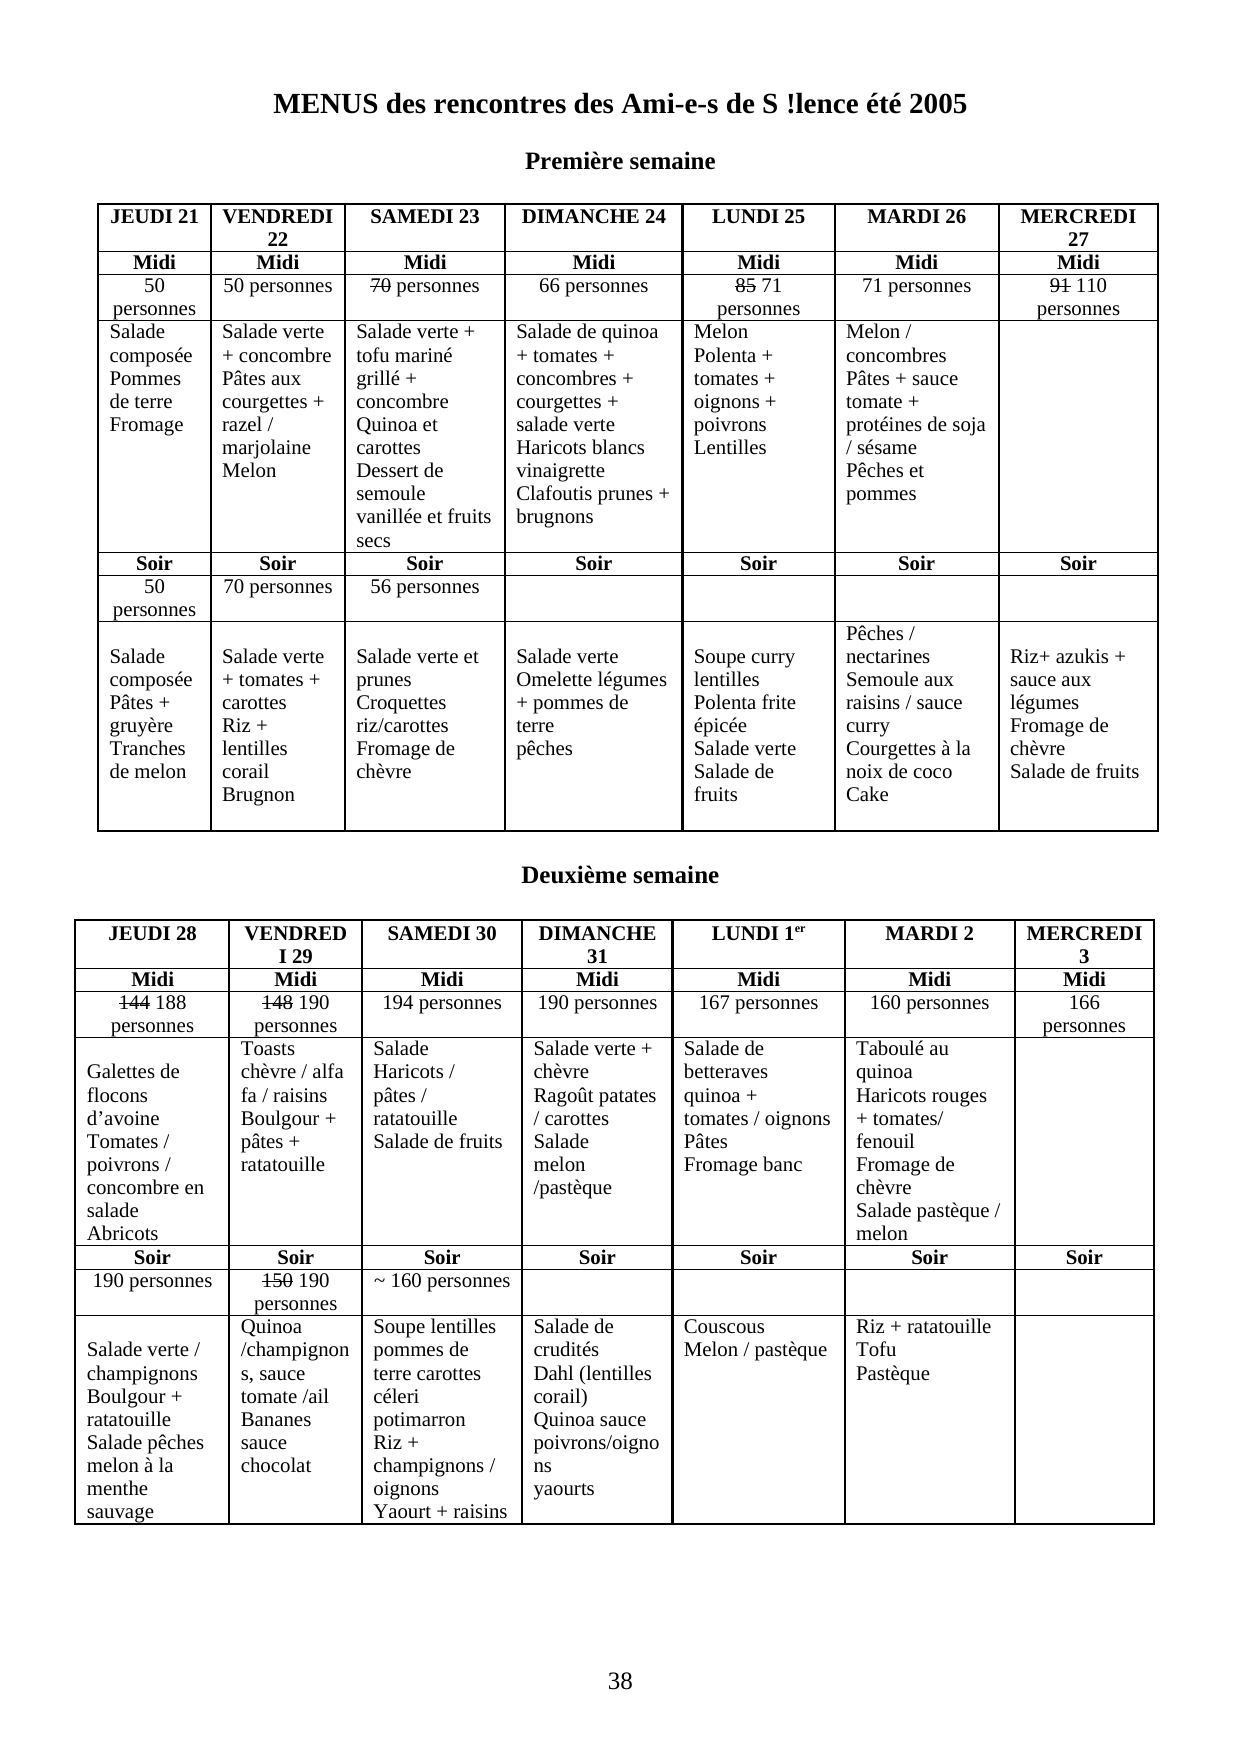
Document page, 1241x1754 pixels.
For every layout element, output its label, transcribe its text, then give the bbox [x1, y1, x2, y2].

table_cell [1000, 321, 1157, 552]
table_cell [836, 576, 998, 621]
table_cell Soir [363, 1246, 521, 1269]
table_cell 50 personnes [99, 576, 210, 621]
table_cell Midi [230, 969, 361, 991]
table_header MERCREDI 27 [1000, 205, 1157, 251]
table_cell Salade verte + tofu mariné grillé + concombre Quinoa et carottes Dessert de semoule vanillée et fruits secs [346, 321, 504, 552]
table_cell Soir [99, 553, 210, 575]
table_cell Salade verte Omelette légumes + pommes de terre pêches [506, 622, 681, 829]
table_cell 148 190 personnes [230, 992, 361, 1037]
table_cell 167 personnes [674, 992, 844, 1037]
table_cell Soir [346, 553, 504, 575]
table_cell Midi [1000, 252, 1157, 274]
table_header DIMANCHE 31 [523, 921, 671, 968]
table_header VENDREDI 29 [230, 921, 361, 968]
table_cell 91 110 personnes [1000, 275, 1157, 320]
table_cell 50 personnes [212, 275, 344, 320]
table_cell 70 personnes [212, 576, 344, 621]
table_cell Salade de betteraves quinoa + tomates / oignons Pâtes Fromage banc [674, 1038, 844, 1245]
table_cell Midi [836, 252, 998, 274]
table_cell Salade Haricots / pâtes / ratatouille Salade de fruits [363, 1038, 521, 1245]
table_header DIMANCHE 24 [506, 205, 681, 251]
table_header JEUDI 28 [76, 921, 228, 968]
table_cell Soir [76, 1246, 228, 1269]
table_header SAMEDI 23 [346, 205, 504, 251]
table_cell Riz+ azukis + sauce aux légumes Fromage de chèvre Salade de fruits [1000, 622, 1157, 829]
table_cell Soupe lentilles pommes de terre carottes céleri potimarron Riz + champignons / oignons Yaourt + raisins [363, 1316, 521, 1523]
table_cell Midi [684, 252, 834, 274]
table_header MARDI 26 [836, 205, 998, 251]
table_cell Taboulé au quinoa Haricots rouges + tomates/ fenouil Fromage de chèvre Salade pastèque / melon [846, 1038, 1014, 1245]
table_cell [1000, 576, 1157, 621]
table_cell 70 personnes [346, 275, 504, 320]
table_cell Toasts chèvre / alfa fa / raisins Boulgour + pâtes + ratatouille [230, 1038, 361, 1245]
table_cell 166 personnes [1016, 992, 1153, 1037]
table_cell [1016, 1038, 1153, 1245]
table_cell 150 190 personnes [230, 1270, 361, 1315]
table_cell 56 personnes [346, 576, 504, 621]
table_cell Salade de crudités Dahl (lentilles corail) Quinoa sauce poivrons/oignons yaourts [523, 1316, 671, 1523]
table_cell Soupe curry lentilles Polenta frite épicée Salade verte Salade de fruits [684, 622, 834, 829]
table_cell 190 personnes [76, 1270, 228, 1315]
table_cell Melon / concombres Pâtes + sauce tomate + protéines de soja / sésame Pêches et pommes [836, 321, 998, 552]
table_cell Salade verte / champignons Boulgour + ratatouille Salade pêches melon à la menthe sauvage [76, 1316, 228, 1523]
table_cell Soir [674, 1246, 844, 1269]
table_header VENDREDI 22 [212, 205, 344, 251]
table_cell [506, 576, 681, 621]
table_cell Soir [684, 553, 834, 575]
table_cell [1016, 1316, 1153, 1523]
table_cell Salade verte + concombre Pâtes aux courgettes + razel / marjolaine Melon [212, 321, 344, 552]
table_cell Midi [346, 252, 504, 274]
table_cell Riz + ratatouille Tofu Pastèque [846, 1316, 1014, 1523]
table_cell 66 personnes [506, 275, 681, 320]
table_cell Midi [674, 969, 844, 991]
table_cell Soir [523, 1246, 671, 1269]
table_cell Midi [76, 969, 228, 991]
table_cell [523, 1270, 671, 1315]
table_cell Galettes de flocons d’avoine Tomates / poivrons / concombre en salade Abricots [76, 1038, 228, 1245]
table_cell [846, 1270, 1014, 1315]
table_cell Soir [1000, 553, 1157, 575]
table_cell 50 personnes [99, 275, 210, 320]
table_cell Midi [846, 969, 1014, 991]
table_cell Soir [506, 553, 681, 575]
table_cell 85 71 personnes [684, 275, 834, 320]
table_cell Midi [99, 252, 210, 274]
text MENUS des rencontres des Ami-e-s de S !lence été 2005 [59, 87, 1181, 119]
text Deuxième semaine [59, 862, 1181, 889]
table_cell 190 personnes [523, 992, 671, 1037]
table_cell Salade verte et prunes Croquettes riz/carottes Fromage de chèvre [346, 622, 504, 829]
table_cell Soir [230, 1246, 361, 1269]
table_cell Soir [836, 553, 998, 575]
table_cell Salade de quinoa + tomates + concombres + courgettes + salade verte Haricots blancs vinaigrette Clafoutis prunes + brugnons [506, 321, 681, 552]
table_cell [674, 1270, 844, 1315]
table_cell Soir [1016, 1246, 1153, 1269]
table_cell Melon Polenta + tomates + oignons + poivrons Lentilles [684, 321, 834, 552]
text Première semaine [59, 147, 1181, 175]
table_cell [1016, 1270, 1153, 1315]
table_cell Soir [846, 1246, 1014, 1269]
table_cell ~ 160 personnes [363, 1270, 521, 1315]
table_cell Salade composée Pommes de terre Fromage [99, 321, 210, 552]
table_header LUNDI 1er [674, 921, 844, 968]
table_cell Couscous Melon / pastèque [674, 1316, 844, 1523]
table_header JEUDI 21 [99, 205, 210, 251]
table_cell Midi [506, 252, 681, 274]
table_cell 71 personnes [836, 275, 998, 320]
table_cell Salade composée Pâtes + gruyère Tranches de melon [99, 622, 210, 829]
table_cell 194 personnes [363, 992, 521, 1037]
table_cell [684, 576, 834, 621]
table_cell Midi [1016, 969, 1153, 991]
table_cell 144 188 personnes [76, 992, 228, 1037]
table_cell Soir [212, 553, 344, 575]
table_header MERCREDI 3 [1016, 921, 1153, 968]
table_cell Midi [523, 969, 671, 991]
table_cell Salade verte + tomates + carottes Riz + lentilles corail Brugnon [212, 622, 344, 829]
table_header SAMEDI 30 [363, 921, 521, 968]
table_cell 160 personnes [846, 992, 1014, 1037]
table_header MARDI 2 [846, 921, 1014, 968]
table_cell Salade verte + chèvre Ragoût patates / carottes Salade melon /pastèque [523, 1038, 671, 1245]
table_cell Pêches / nectarines Semoule aux raisins / sauce curry Courgettes à la noix de coco Cake [836, 622, 998, 829]
table_cell Quinoa /champignons, sauce tomate /ail Bananes sauce chocolat [230, 1316, 361, 1523]
table_header LUNDI 25 [684, 205, 834, 251]
table_cell Midi [363, 969, 521, 991]
table_cell Midi [212, 252, 344, 274]
